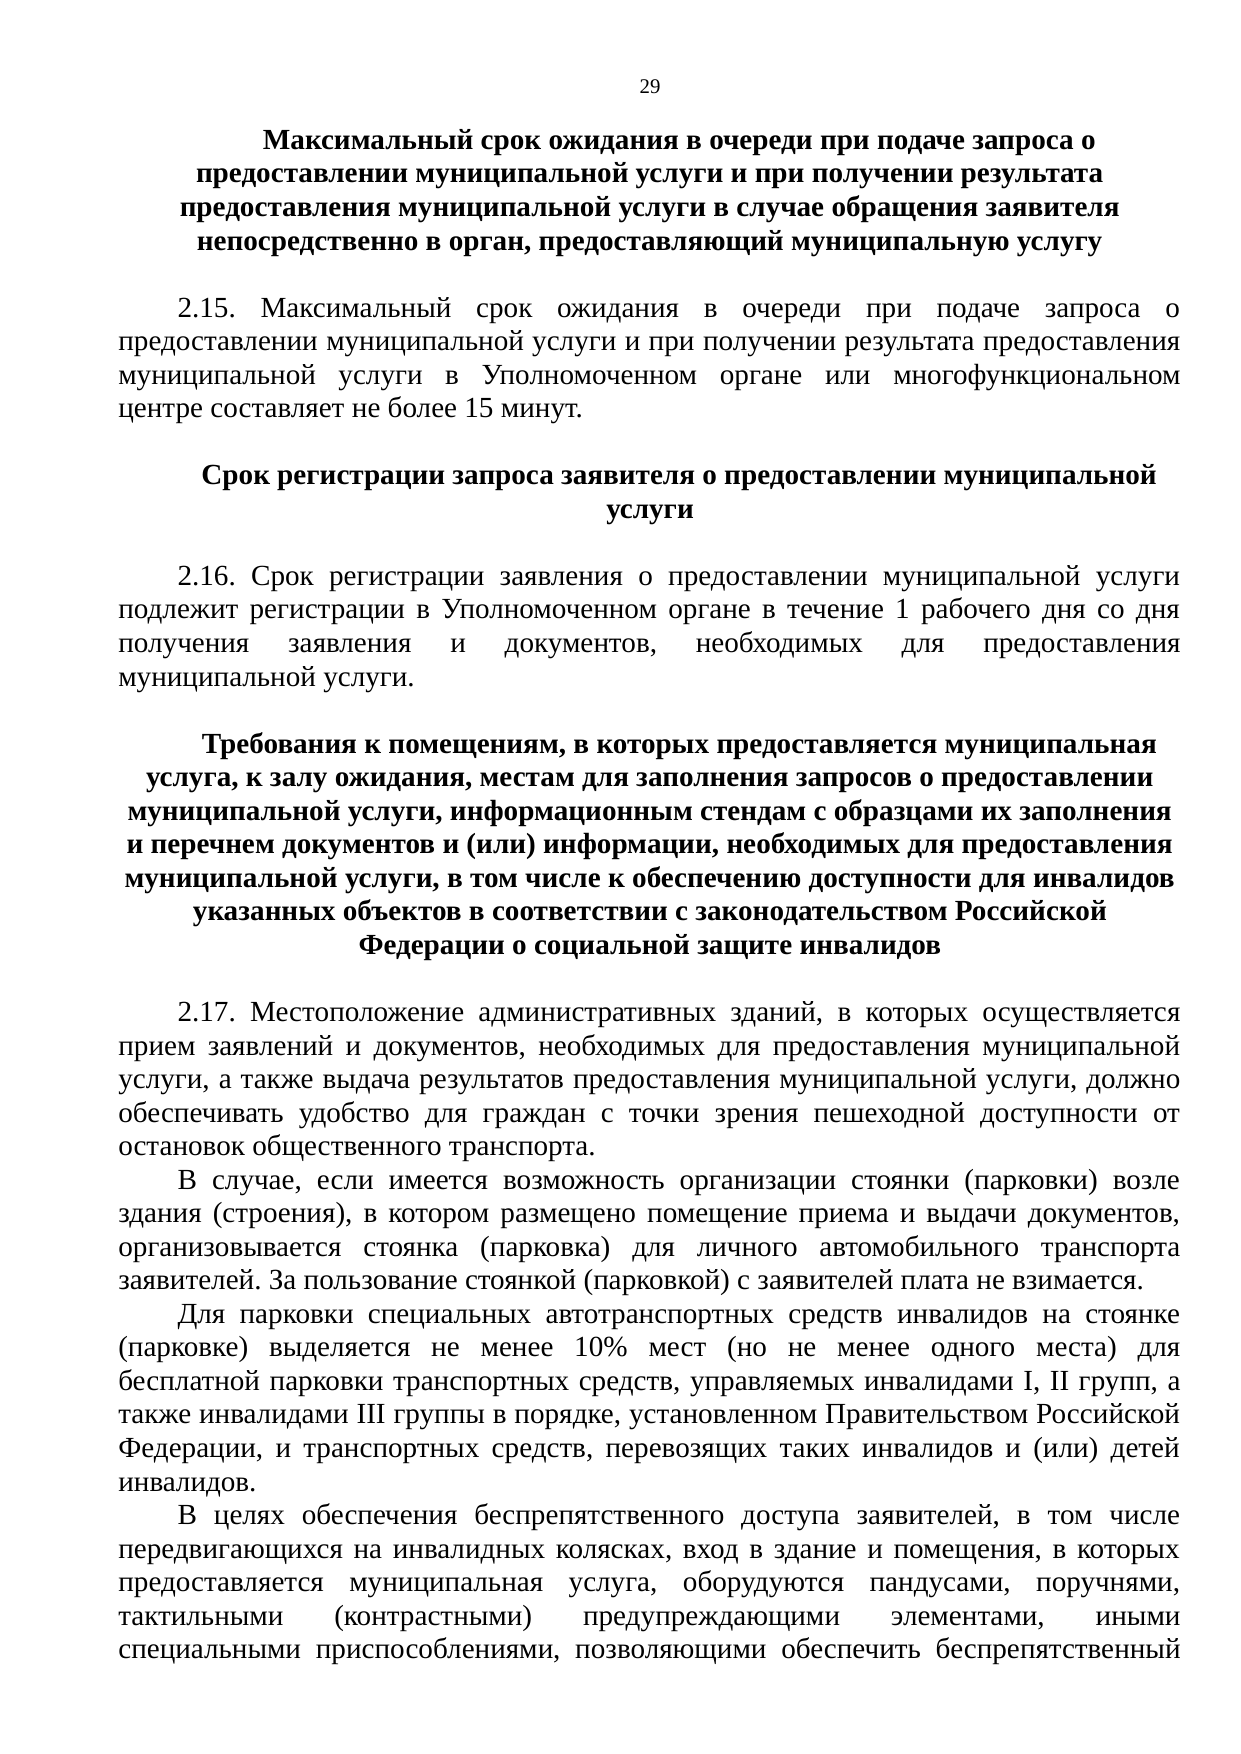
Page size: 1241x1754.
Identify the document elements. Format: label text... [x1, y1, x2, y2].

text 2.16. Срок регистрации заявления о предоставлении муниципальной услуги подлежит регистрации в Уполномоченном органе в течение 1 рабочего дня со дня получения заявления и документов, необходимых для предоставления муниципальной услуги. [118, 558, 1181, 692]
text Максимальный срок ожидания в очереди при подаче запроса о предоставлении муниципальной услуги и при получении результата предоставления муниципальной услуги в случае обращения заявителя непосредственно в орган, предоставляющий муниципальную услугу [118, 122, 1181, 256]
text 2.15. Максимальный срок ожидания в очереди при подаче запроса о предоставлении муниципальной услуги и при получении результата предоставления муниципальной услуги в Уполномоченном органе или многофункциональном центре составляет не более 15 минут. [118, 290, 1181, 424]
text В случае, если имеется возможность организации стоянки (парковки) возле здания (строения), в котором размещено помещение приема и выдачи документов, организовывается стоянка (парковка) для личного автомобильного транспорта заявителей. За пользование стоянкой (парковкой) с заявителей плата не взимается. [118, 1162, 1181, 1296]
text В целях обеспечения беспрепятственного доступа заявителей, в том числе передвигающихся на инвалидных колясках, вход в здание и помещения, в которых предоставляется муниципальная услуга, оборудуются пандусами, поручнями, тактильными (контрастными) предупреждающими элементами, иными специальными приспособлениями, позволяющими обеспечить беспрепятственный [118, 1497, 1181, 1665]
text Требования к помещениям, в которых предоставляется муниципальная услуга, к залу ожидания, местам для заполнения запросов о предоставлении муниципальной услуги, информационным стендам с образцами их заполнения и перечнем документов и (или) информации, необходимых для предоставления муниципальной услуги, в том числе к обеспечению доступности для инвалидов указанных объектов в соответствии с законодательством Российской Федерации о социальной защите инвалидов [118, 726, 1181, 961]
text Для парковки специальных автотранспортных средств инвалидов на стоянке (парковке) выделяется не менее 10% мест (но не менее одного места) для бесплатной парковки транспортных средств, управляемых инвалидами I, II групп, а также инвалидами III группы в порядке, установленном Правительством Российской Федерации, и транспортных средств, перевозящих таких инвалидов и (или) детей инвалидов. [118, 1296, 1181, 1497]
text Срок регистрации запроса заявителя о предоставлении муниципальной услуги [118, 457, 1181, 524]
text 2.17. Местоположение административных зданий, в которых осуществляется прием заявлений и документов, необходимых для предоставления муниципальной услуги, а также выдача результатов предоставления муниципальной услуги, должно обеспечивать удобство для граждан с точки зрения пешеходной доступности от остановок общественного транспорта. [118, 994, 1181, 1162]
